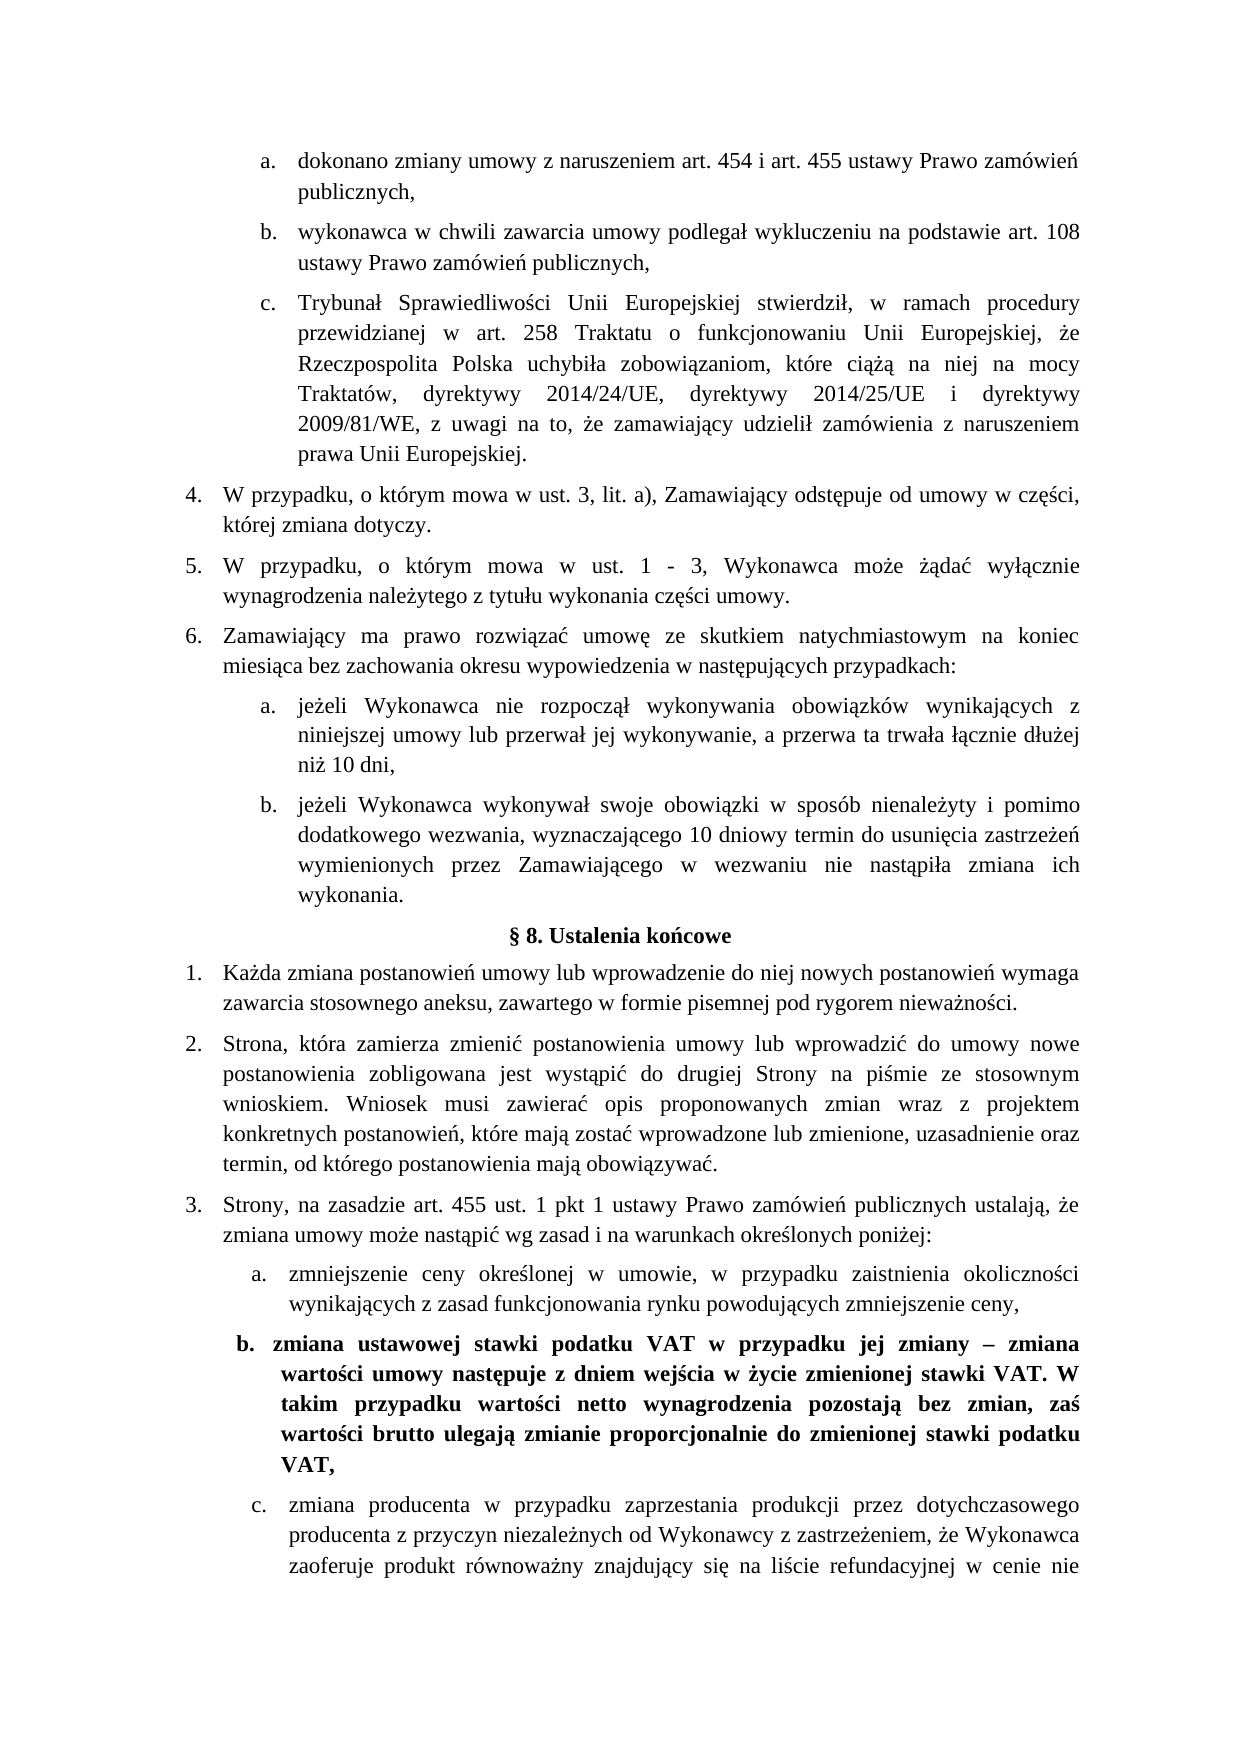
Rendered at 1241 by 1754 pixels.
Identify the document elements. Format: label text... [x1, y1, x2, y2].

list Trybunał Sprawiedliwości Unii Europejskiej stwierdził, w ramach procedury przewidzianej w art. 258 Traktatu o funkcjonowaniu Unii Europejskiej, że Rzeczpospolita Polska uchybiła zobowiązaniom, które ciążą na niej na mocy Traktatów, dyrektywy 2014/24/UE, dyrektywy 2014/25/UE i dyrektywy 2009/81/WE, z uwagi na to, że zamawiający udzielił zamówienia z naruszeniem prawa Unii Europejskiej. [260, 289, 1081, 467]
list dokonano zmiany umowy z naruszeniem art. 454 i art. 455 ustawy Prawo zamówień publicznych, [260, 148, 1079, 204]
list jeżeli Wykonawca nie rozpoczął wykonywania obowiązków wynikających z niniejszej umowy lub przerwał jej wykonywanie, a przerwa ta trwała łącznie dłużej niż 10 dni, [260, 692, 1081, 777]
list Strony, na zasadzie art. 455 ust. 1 pkt 1 ustawy Prawo zamówień publicznych ustalają, że zmiana umowy może nastąpić wg zasad i na warunkach określonych poniżej: [185, 1191, 1081, 1247]
list zmiana producenta w przypadku zaprzestania produkcji przez dotychczasowego producenta z przyczyn niezależnych od Wykonawcy z zastrzeżeniem, że Wykonawca zaoferuje produkt równoważny znajdujący się na liście refundacyjnej w cenie nie [251, 1491, 1081, 1578]
list wykonawca w chwili zawarcia umowy podlegał wykluczeniu na podstawie art. 108 ustawy Prawo zamówień publicznych, [260, 218, 1081, 275]
text § 8. Ustalenia końcowe [148, 922, 1093, 948]
list Każda zmiana postanowień umowy lub wprowadzenie do niej nowych postanowień wymaga zawarcia stosownego aneksu, zawartego w formie pisemnej pod rygorem nieważności. [185, 959, 1080, 1015]
list jeżeli Wykonawca wykonywał swoje obowiązki w sposób nienależyty i pomimo dodatkowego wezwania, wyznaczającego 10 dniowy termin do usunięcia zastrzeżeń wymienionych przez Zamawiającego w wezwaniu nie nastąpiła zmiana ich wykonania. [260, 791, 1081, 908]
subtitle zmiana ustawowej stawki podatku VAT w przypadku jej zmiany – zmiana wartości umowy następuje z dniem wejścia w życie zmienionej stawki VAT. W takim przypadku wartości netto wynagrodzenia pozostają bez zmian, zaś wartości brutto ulegają zmianie proporcjonalnie do zmienionej stawki podatku VAT, [236, 1330, 1081, 1477]
list W przypadku, o którym mowa w ust. 3, lit. a), Zamawiający odstępuje od umowy w części, której zmiana dotyczy. [185, 481, 1081, 537]
list W przypadku, o którym mowa w ust. 1 - 3, Wykonawca może żądać wyłącznie wynagrodzenia należytego z tytułu wykonania części umowy. [185, 552, 1081, 608]
list Strona, która zamierza zmienić postanowienia umowy lub wprowadzić do umowy nowe postanowienia zobligowana jest wystąpić do drugiej Strony na piśmie ze stosownym wnioskiem. Wniosek musi zawierać opis proponowanych zmian wraz z projektem konkretnych postanowień, które mają zostać wprowadzone lub zmienione, uzasadnienie oraz termin, od którego postanowienia mają obowiązywać. [185, 1030, 1081, 1177]
list zmniejszenie ceny określonej w umowie, w przypadku zaistnienia okoliczności wynikających z zasad funkcjonowania rynku powodujących zmniejszenie ceny, [251, 1261, 1081, 1316]
list Zamawiający ma prawo rozwiązać umowę ze skutkiem natychmiastowym na koniec miesiąca bez zachowania okresu wypowiedzenia w następujących przypadkach: [185, 623, 1080, 678]
